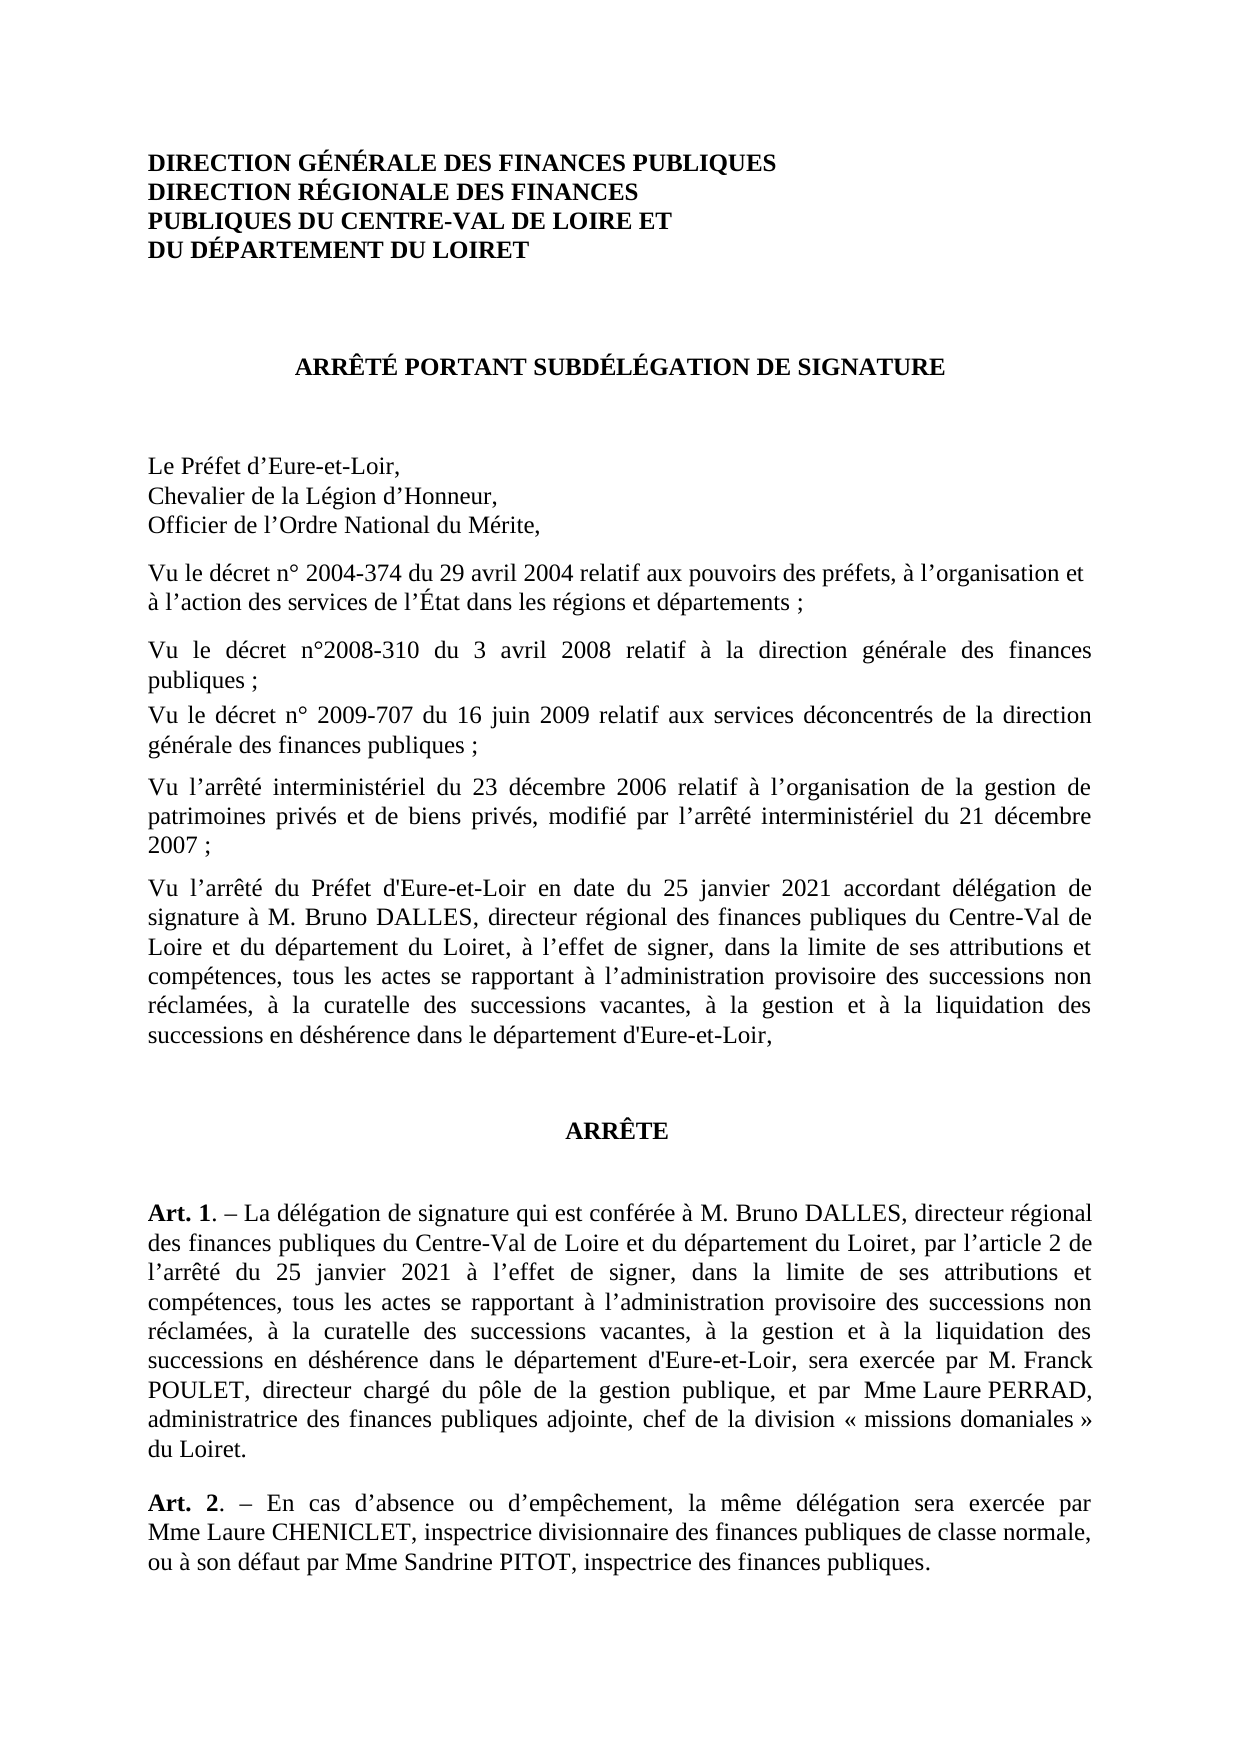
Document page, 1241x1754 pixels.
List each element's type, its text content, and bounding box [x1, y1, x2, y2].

text Vu le décret n° 2004-374 du 29 avril 2004 relatif aux pouvoirs des préfets, à l’organisation et à l’action des services de l’État dans les régions et départements ; [148, 557, 1093, 616]
text Vu l’arrêté interministériel du 23 décembre 2006 relatif à l’organisation de la gestion de patrimoines privés et de biens privés, modifié par l’arrêté interministériel du 21 décembre 2007 ; [148, 771, 1093, 859]
text Vu l’arrêté du Préfet d'Eure-et-Loir en date du 25 janvier 2021 accordant délégation de signature à M. Bruno DALLES, directeur régional des finances publiques du Centre-Val de Loire et du département du Loiret, à l’effet de signer, dans la limite de ses attributions et compétences, tous les actes se rapportant à l’administration provisoire des successions non réclamées, à la curatelle des successions vacantes, à la gestion et à la liquidation des successions en déshérence dans le département d'Eure-et-Loir, [148, 872, 1093, 1049]
subtitle ARRÊTE [148, 1115, 1093, 1144]
text Vu le décret n° 2009-707 du 16 juin 2009 relatif aux services déconcentrés de la direction générale des finances publiques ; [148, 699, 1093, 758]
text Art. 2. – En cas d’absence ou d’empêchement, la même délégation sera exercée par Mme Laure CHENICLET, inspectrice divisionnaire des finances publiques de classe normale, ou à son défaut par Mme Sandrine PITOT, inspectrice des finances publiques. [148, 1487, 1093, 1576]
text ARRÊTÉ PORTANT SUBDÉLÉGATION DE SIGNATURE [148, 351, 1093, 381]
text Vu le décret n°2008-310 du 3 avril 2008 relatif à la direction générale des finances publiques ; [148, 635, 1093, 694]
text DIRECTION GÉNÉRALE DES FINANCES PUBLIQUES DIRECTION RÉGIONALE DES FINANCES PUBLIQUES DU CENTRE-VAL DE LOIRE ET DU DÉPARTEMENT DU LOIRET [148, 148, 1093, 264]
text Le Préfet d’Eure-et-Loir, Chevalier de la Légion d’Honneur, Officier de l’Ordre National du Mérite, [148, 451, 1093, 539]
text Art. 1. – La délégation de signature qui est conférée à M. Bruno DALLES, directeur régional des finances publiques du Centre-Val de Loire et du département du Loiret, par l’article 2 de l’arrêté du 25 janvier 2021 à l’effet de signer, dans la limite de ses attributions et compétences, tous les actes se rapportant à l’administration provisoire des successions non réclamées, à la curatelle des successions vacantes, à la gestion et à la liquidation des successions en déshérence dans le département d'Eure-et-Loir, sera exercée par M. Franck POULET, directeur chargé du pôle de la gestion publique, et par Mme Laure PERRAD, administratrice des finances publiques adjointe, chef de la division « missions domaniales » du Loiret. [148, 1198, 1093, 1463]
